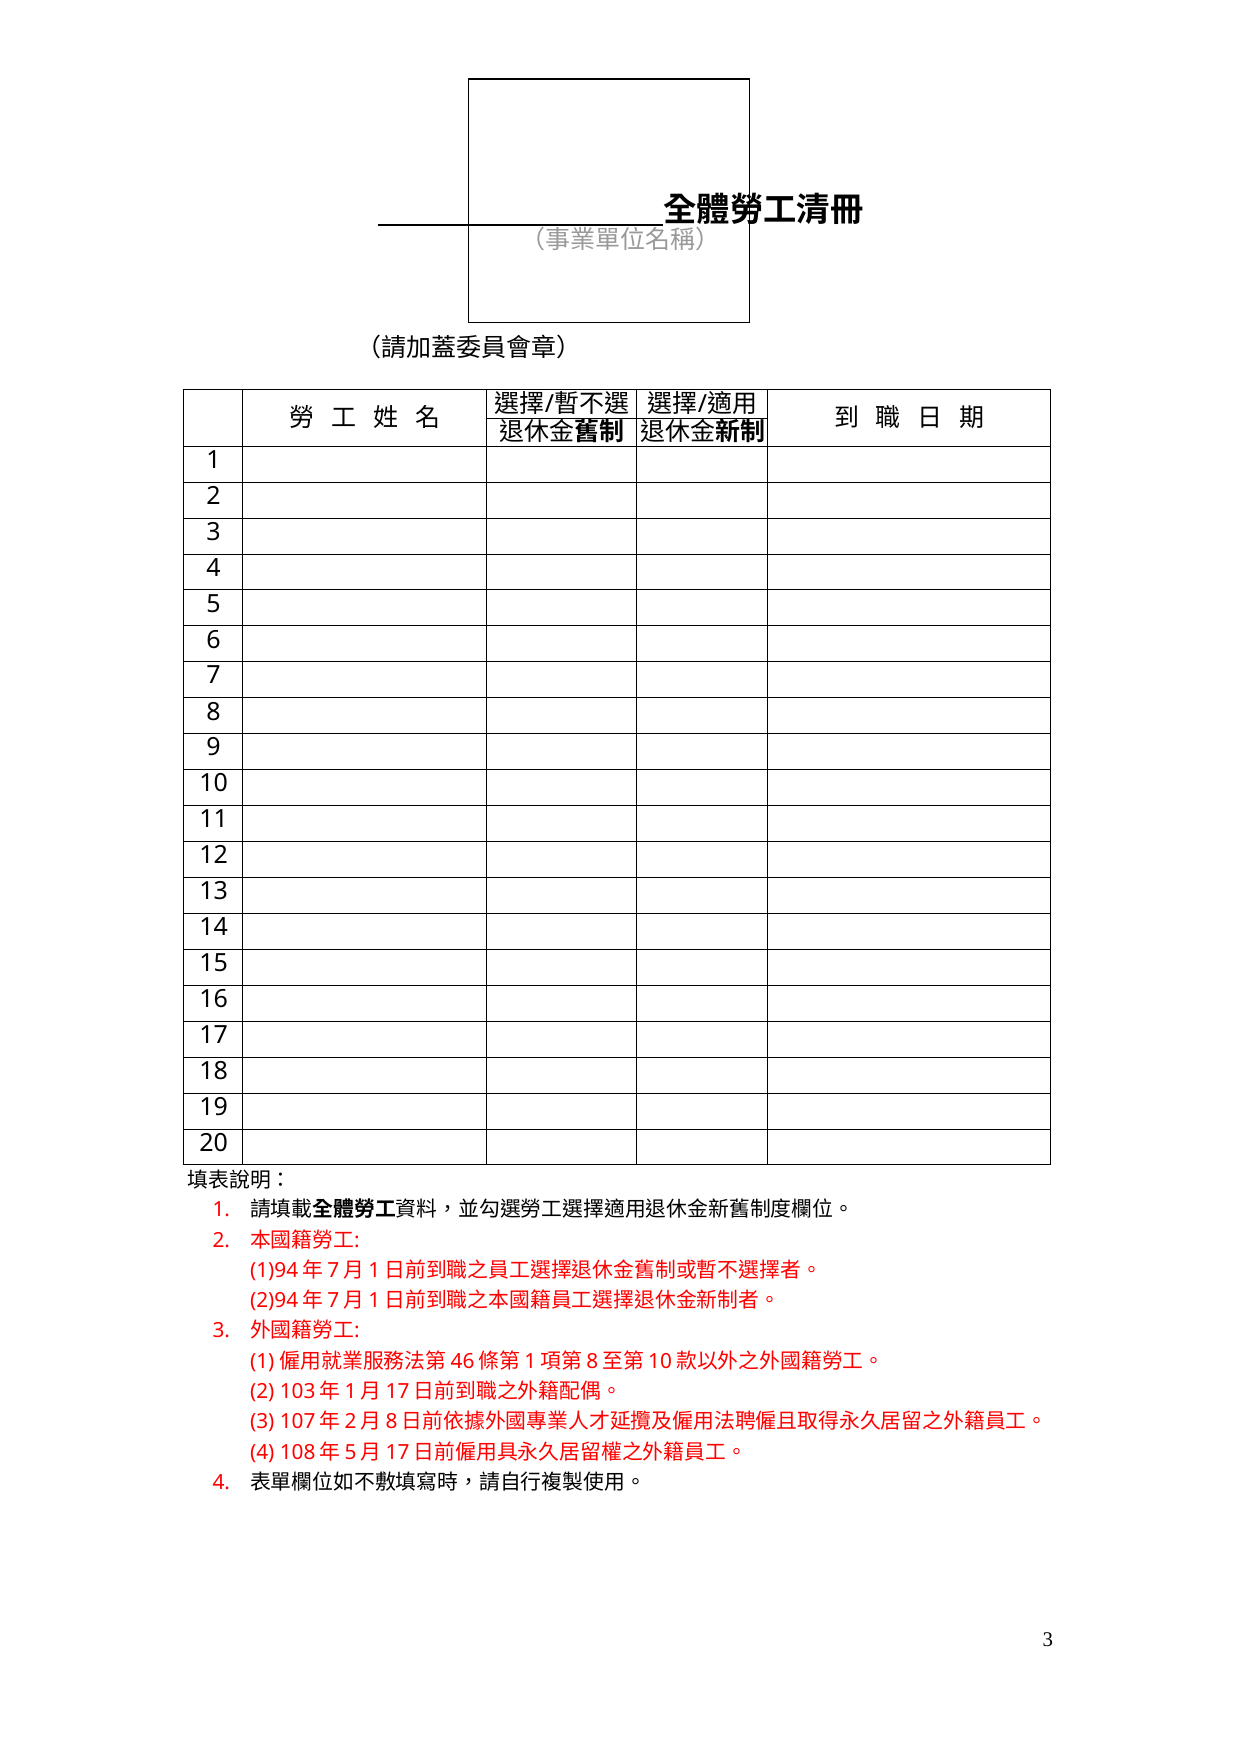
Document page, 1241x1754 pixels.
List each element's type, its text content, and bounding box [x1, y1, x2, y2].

table_cell [487, 806, 636, 841]
text (4) 108年5月17日前僱用具永久居留權之外籍員工。 [250, 1435, 1053, 1465]
table_cell [243, 555, 486, 589]
table_cell [768, 806, 1050, 841]
table_cell [637, 519, 767, 553]
text (1) 僱用就業服務法第46條第1項第8至第10款以外之外國籍勞工。 [250, 1344, 1053, 1374]
table_cell [243, 662, 486, 697]
table_cell [487, 698, 636, 733]
table_cell [768, 950, 1050, 985]
text （請加蓋委員會章） [187, 335, 1053, 362]
table_cell 退休金新制 [637, 419, 767, 446]
table_cell 17 [184, 1022, 242, 1057]
table_cell [243, 590, 486, 625]
table_cell [243, 842, 486, 877]
table_cell [768, 483, 1050, 517]
table_cell [243, 878, 486, 913]
list 外國籍勞工: [212, 1314, 1053, 1344]
table_cell [243, 986, 486, 1021]
table_cell [768, 590, 1050, 625]
table_header 選擇/適用 [637, 390, 767, 417]
table_cell 15 [184, 950, 242, 985]
table_cell [487, 626, 636, 661]
text 填表說明： [187, 1165, 1053, 1192]
table_cell [487, 1094, 636, 1128]
table_cell 4 [184, 555, 242, 589]
table_cell 11 [184, 806, 242, 841]
list 表單欄位如不敷填寫時，請自行複製使用。 [212, 1465, 1053, 1496]
table_cell [637, 878, 767, 913]
table_cell [768, 626, 1050, 661]
table_cell [487, 734, 636, 769]
table_cell [243, 1058, 486, 1092]
table_cell [487, 447, 636, 482]
table_cell [243, 519, 486, 553]
table_cell [637, 1094, 767, 1128]
table_cell [768, 447, 1050, 482]
table_cell 10 [184, 770, 242, 805]
table_cell [243, 1022, 486, 1057]
text 全體勞工清冊 [750, 200, 1053, 227]
text (2)94年7月1日前到職之本國籍員工選擇退休金新制者。 [250, 1283, 1053, 1314]
text （事業單位名稱） [187, 227, 468, 254]
text (3) 107年2月8日前依據外國專業人才延攬及僱用法聘僱且取得永久居留之外籍員工。 [250, 1405, 1053, 1435]
table_cell [243, 1130, 486, 1164]
list 本國籍勞工: [212, 1223, 1053, 1253]
table_cell [637, 734, 767, 769]
table_cell [487, 878, 636, 913]
table_cell [243, 770, 486, 805]
table_cell 13 [184, 878, 242, 913]
table_cell [487, 950, 636, 985]
table_cell [768, 878, 1050, 913]
table_cell 9 [184, 734, 242, 769]
table_cell [487, 986, 636, 1021]
table_cell 退休金舊制 [487, 419, 636, 446]
table_cell [243, 447, 486, 482]
table_cell [637, 590, 767, 625]
table_cell 7 [184, 662, 242, 697]
table_cell [768, 734, 1050, 769]
table_cell [637, 986, 767, 1021]
table_cell [637, 1058, 767, 1092]
table_cell [487, 1022, 636, 1057]
table_cell [487, 519, 636, 553]
table_cell [768, 1022, 1050, 1057]
table_cell [768, 555, 1050, 589]
table_cell 8 [184, 698, 242, 733]
text （事業單位名稱） [750, 227, 1053, 254]
table_cell [243, 914, 486, 949]
table_cell 20 [184, 1130, 242, 1164]
table_cell [637, 483, 767, 517]
table_cell 5 [184, 590, 242, 625]
table_cell [243, 1094, 486, 1128]
table_cell 6 [184, 626, 242, 661]
table_cell [637, 806, 767, 841]
table_cell [768, 770, 1050, 805]
table_cell [637, 1130, 767, 1164]
table_cell [768, 519, 1050, 553]
table_cell [487, 483, 636, 517]
table_cell [487, 590, 636, 625]
table_cell [637, 662, 767, 697]
table_cell [487, 914, 636, 949]
table_cell [487, 1130, 636, 1164]
table_cell [243, 698, 486, 733]
table_cell 12 [184, 842, 242, 877]
table_cell [487, 662, 636, 697]
table_cell [243, 483, 486, 517]
table_cell 3 [184, 519, 242, 553]
text (2) 103年1月17日前到職之外籍配偶。 [250, 1374, 1053, 1405]
table_header 選擇/暫不選 [487, 390, 636, 417]
table_cell [768, 842, 1050, 877]
table_cell [637, 555, 767, 589]
table_cell 16 [184, 986, 242, 1021]
list 請填載全體勞工資料，並勾選勞工選擇適用退休金新舊制度欄位。 [212, 1192, 1053, 1223]
table_header [184, 390, 242, 446]
table_header 到 職 日 期 [768, 390, 1050, 446]
text (1)94年7月1日前到職之員工選擇退休金舊制或暫不選擇者。 [250, 1253, 1053, 1283]
table_cell [487, 842, 636, 877]
table_cell 2 [184, 483, 242, 517]
table_cell [487, 770, 636, 805]
table_header 勞 工 姓 名 [243, 390, 486, 446]
table_cell 19 [184, 1094, 242, 1128]
table_cell [637, 950, 767, 985]
table_cell [637, 447, 767, 482]
table_cell [768, 1130, 1050, 1164]
table_cell [637, 914, 767, 949]
table_cell [768, 1094, 1050, 1128]
table_cell [637, 1022, 767, 1057]
table_cell [768, 986, 1050, 1021]
table_cell [637, 626, 767, 661]
table_cell 1 [184, 447, 242, 482]
table_cell [487, 555, 636, 589]
table_cell [243, 806, 486, 841]
text 全體勞工清冊 [187, 200, 468, 227]
table_cell [637, 770, 767, 805]
table_cell [768, 698, 1050, 733]
table_cell 14 [184, 914, 242, 949]
table_cell 18 [184, 1058, 242, 1092]
table_cell [637, 698, 767, 733]
table_cell [243, 626, 486, 661]
table_cell [768, 662, 1050, 697]
table_cell [637, 842, 767, 877]
table_cell [243, 734, 486, 769]
table_cell [768, 1058, 1050, 1092]
table_cell [487, 1058, 636, 1092]
table_cell [243, 950, 486, 985]
table_cell [768, 914, 1050, 949]
